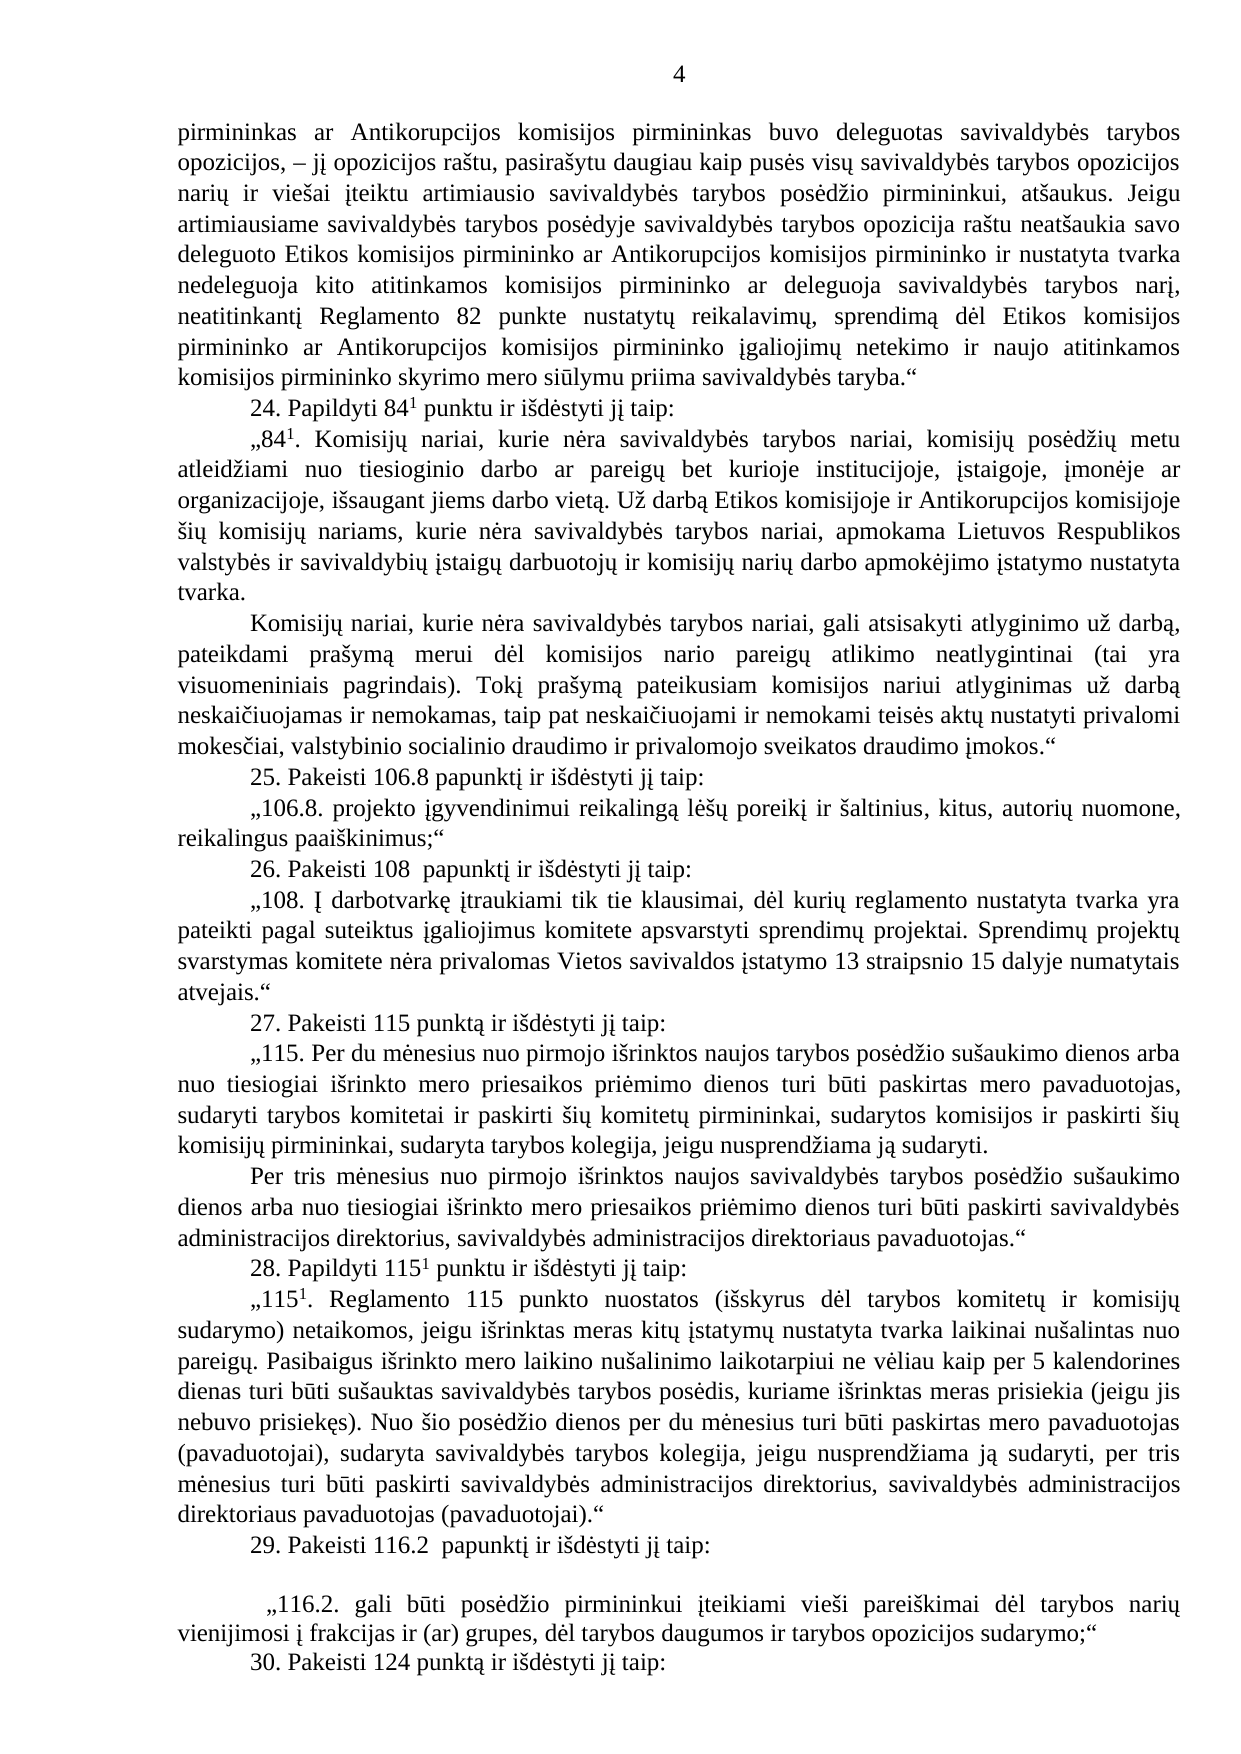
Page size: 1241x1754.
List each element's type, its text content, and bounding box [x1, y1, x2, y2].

text „116.2. gali būti posėdžio pirmininkui įteikiami vieši pareiškimai dėl tarybos narių vienijimosi į frakcijas ir (ar) grupes, dėl tarybos daugumos ir tarybos opozicijos sudarymo;“ [177, 1589, 1181, 1647]
text 30. Pakeisti 124 punktą ir išdėstyti jį taip: [177, 1647, 1181, 1676]
text pirmininkas ar Antikorupcijos komisijos pirmininkas buvo deleguotas savivaldybės tarybos opozicijos, – jį opozicijos raštu, pasirašytu daugiau kaip pusės visų savivaldybės tarybos opozicijos narių ir viešai įteiktu artimiausio savivaldybės tarybos posėdžio pirmininkui, atšaukus. Jeigu artimiausiame savivaldybės tarybos posėdyje savivaldybės tarybos opozicija raštu neatšaukia savo deleguoto Etikos komisijos pirmininko ar Antikorupcijos komisijos pirmininko ir nustatyta tvarka nedeleguoja kito atitinkamos komisijos pirmininko ar deleguoja savivaldybės tarybos narį, neatitinkantį Reglamento 82 punkte nustatytų reikalavimų, sprendimą dėl Etikos komisijos pirmininko ar Antikorupcijos komisijos pirmininko įgaliojimų netekimo ir naujo atitinkamos komisijos pirmininko skyrimo mero siūlymu priima savivaldybės taryba.“ [177, 117, 1181, 391]
text Komisijų nariai, kurie nėra savivaldybės tarybos nariai, gali atsisakyti atlyginimo už darbą, pateikdami prašymą merui dėl komisijos nario pareigų atlikimo neatlygintinai (tai yra visuomeniniais pagrindais). Tokį prašymą pateikusiam komisijos nariui atlyginimas už darbą neskaičiuojamas ir nemokamas, taip pat neskaičiuojami ir nemokami teisės aktų nustatyti privalomi mokesčiai, valstybinio socialinio draudimo ir privalomojo sveikatos draudimo įmokos.“ [177, 608, 1181, 760]
text „841. Komisijų nariai, kurie nėra savivaldybės tarybos nariai, komisijų posėdžių metu atleidžiami nuo tiesioginio darbo ar pareigų bet kurioje institucijoje, įstaigoje, įmonėje ar organizacijoje, išsaugant jiems darbo vietą. Už darbą Etikos komisijoje ir Antikorupcijos komisijoje šių komisijų nariams, kurie nėra savivaldybės tarybos nariai, apmokama Lietuvos Respublikos valstybės ir savivaldybių įstaigų darbuotojų ir komisijų narių darbo apmokėjimo įstatymo nustatyta tvarka. [177, 424, 1181, 606]
text „1151. Reglamento 115 punkto nuostatos (išskyrus dėl tarybos komitetų ir komisijų sudarymo) netaikomos, jeigu išrinktas meras kitų įstatymų nustatyta tvarka laikinai nušalintas nuo pareigų. Pasibaigus išrinkto mero laikino nušalinimo laikotarpiui ne vėliau kaip per 5 kalendorines dienas turi būti sušauktas savivaldybės tarybos posėdis, kuriame išrinktas meras prisiekia (jeigu jis nebuvo prisiekęs). Nuo šio posėdžio dienos per du mėnesius turi būti paskirtas mero pavaduotojas (pavaduotojai), sudaryta savivaldybės tarybos kolegija, jeigu nusprendžiama ją sudaryti, per tris mėnesius turi būti paskirti savivaldybės administracijos direktorius, savivaldybės administracijos direktoriaus pavaduotojas (pavaduotojai).“ [177, 1284, 1181, 1528]
text „108. Į darbotvarkę įtraukiami tik tie klausimai, dėl kurių reglamento nustatyta tvarka yra pateikti pagal suteiktus įgaliojimus komitete apsvarstyti sprendimų projektai. Sprendimų projektų svarstymas komitete nėra privalomas Vietos savivaldos įstatymo 13 straipsnio 15 dalyje numatytais atvejais.“ [177, 885, 1181, 1006]
text 27. Pakeisti 115 punktą ir išdėstyti jį taip: [177, 1008, 1181, 1036]
text „115. Per du mėnesius nuo pirmojo išrinktos naujos tarybos posėdžio sušaukimo dienos arba nuo tiesiogiai išrinkto mero priesaikos priėmimo dienos turi būti paskirtas mero pavaduotojas, sudaryti tarybos komitetai ir paskirti šių komitetų pirmininkai, sudarytos komisijos ir paskirti šių komisijų pirmininkai, sudaryta tarybos kolegija, jeigu nusprendžiama ją sudaryti. [177, 1038, 1181, 1159]
text Per tris mėnesius nuo pirmojo išrinktos naujos savivaldybės tarybos posėdžio sušaukimo dienos arba nuo tiesiogiai išrinkto mero priesaikos priėmimo dienos turi būti paskirti savivaldybės administracijos direktorius, savivaldybės administracijos direktoriaus pavaduotojas.“ [177, 1161, 1181, 1252]
text „106.8. projekto įgyvendinimui reikalingą lėšų poreikį ir šaltinius, kitus, autorių nuomone, reikalingus paaiškinimus;“ [177, 793, 1181, 852]
text 28. Papildyti 1151 punktu ir išdėstyti jį taip: [177, 1253, 1181, 1282]
text 25. Pakeisti 106.8 papunktį ir išdėstyti jį taip: [177, 762, 1181, 791]
text 26. Pakeisti 108 papunktį ir išdėstyti jį taip: [177, 854, 1181, 883]
text 29. Pakeisti 116.2 papunktį ir išdėstyti jį taip: [177, 1530, 1181, 1559]
text 24. Papildyti 841 punktu ir išdėstyti jį taip: [177, 393, 1181, 422]
